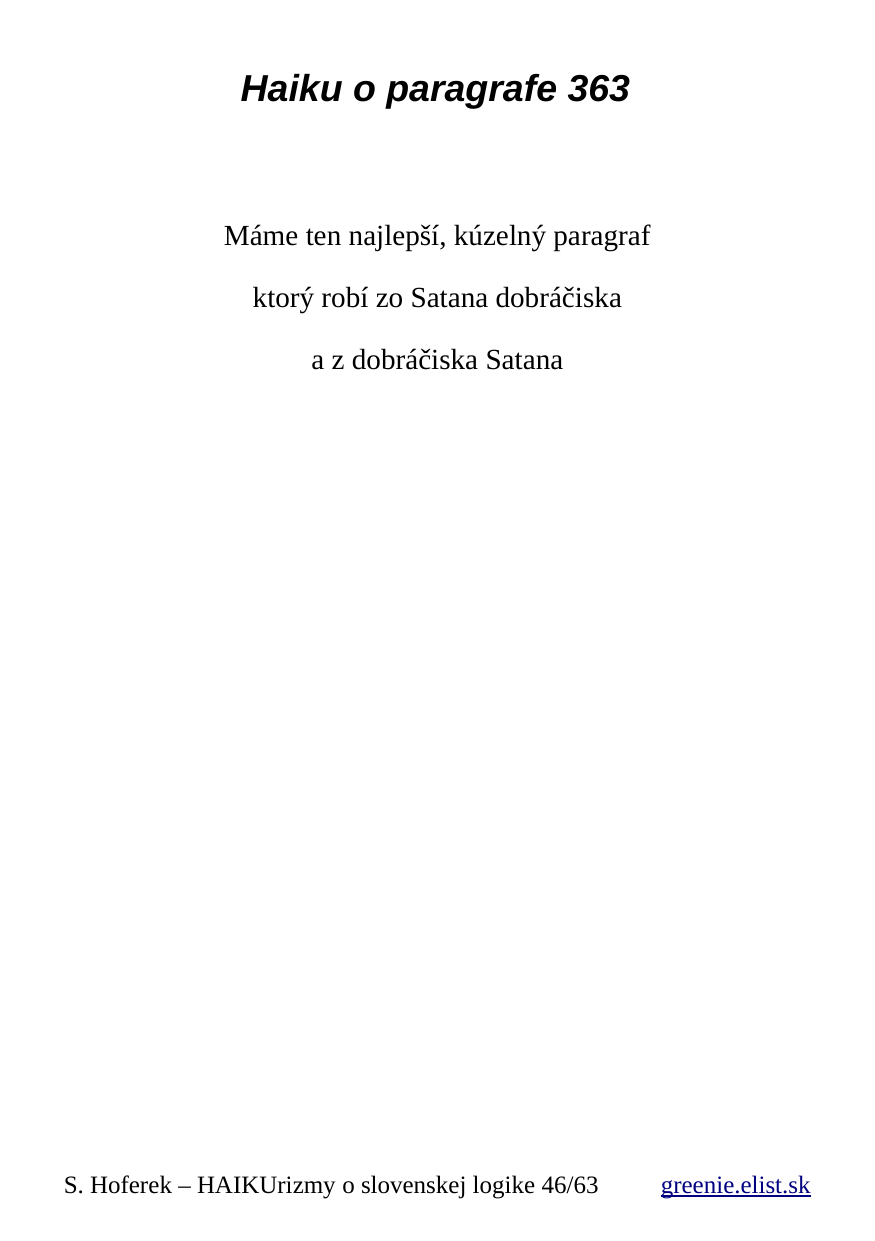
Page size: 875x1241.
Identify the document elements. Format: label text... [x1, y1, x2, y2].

text Máme ten najlepší, kúzelný paragraf [41, 218, 833, 251]
text a z dobráčiska Satana [41, 342, 833, 375]
text ktorý robí zo Satana dobráčiska [41, 280, 833, 313]
subtitle Haiku o paragrafe 363 [41, 66, 833, 109]
